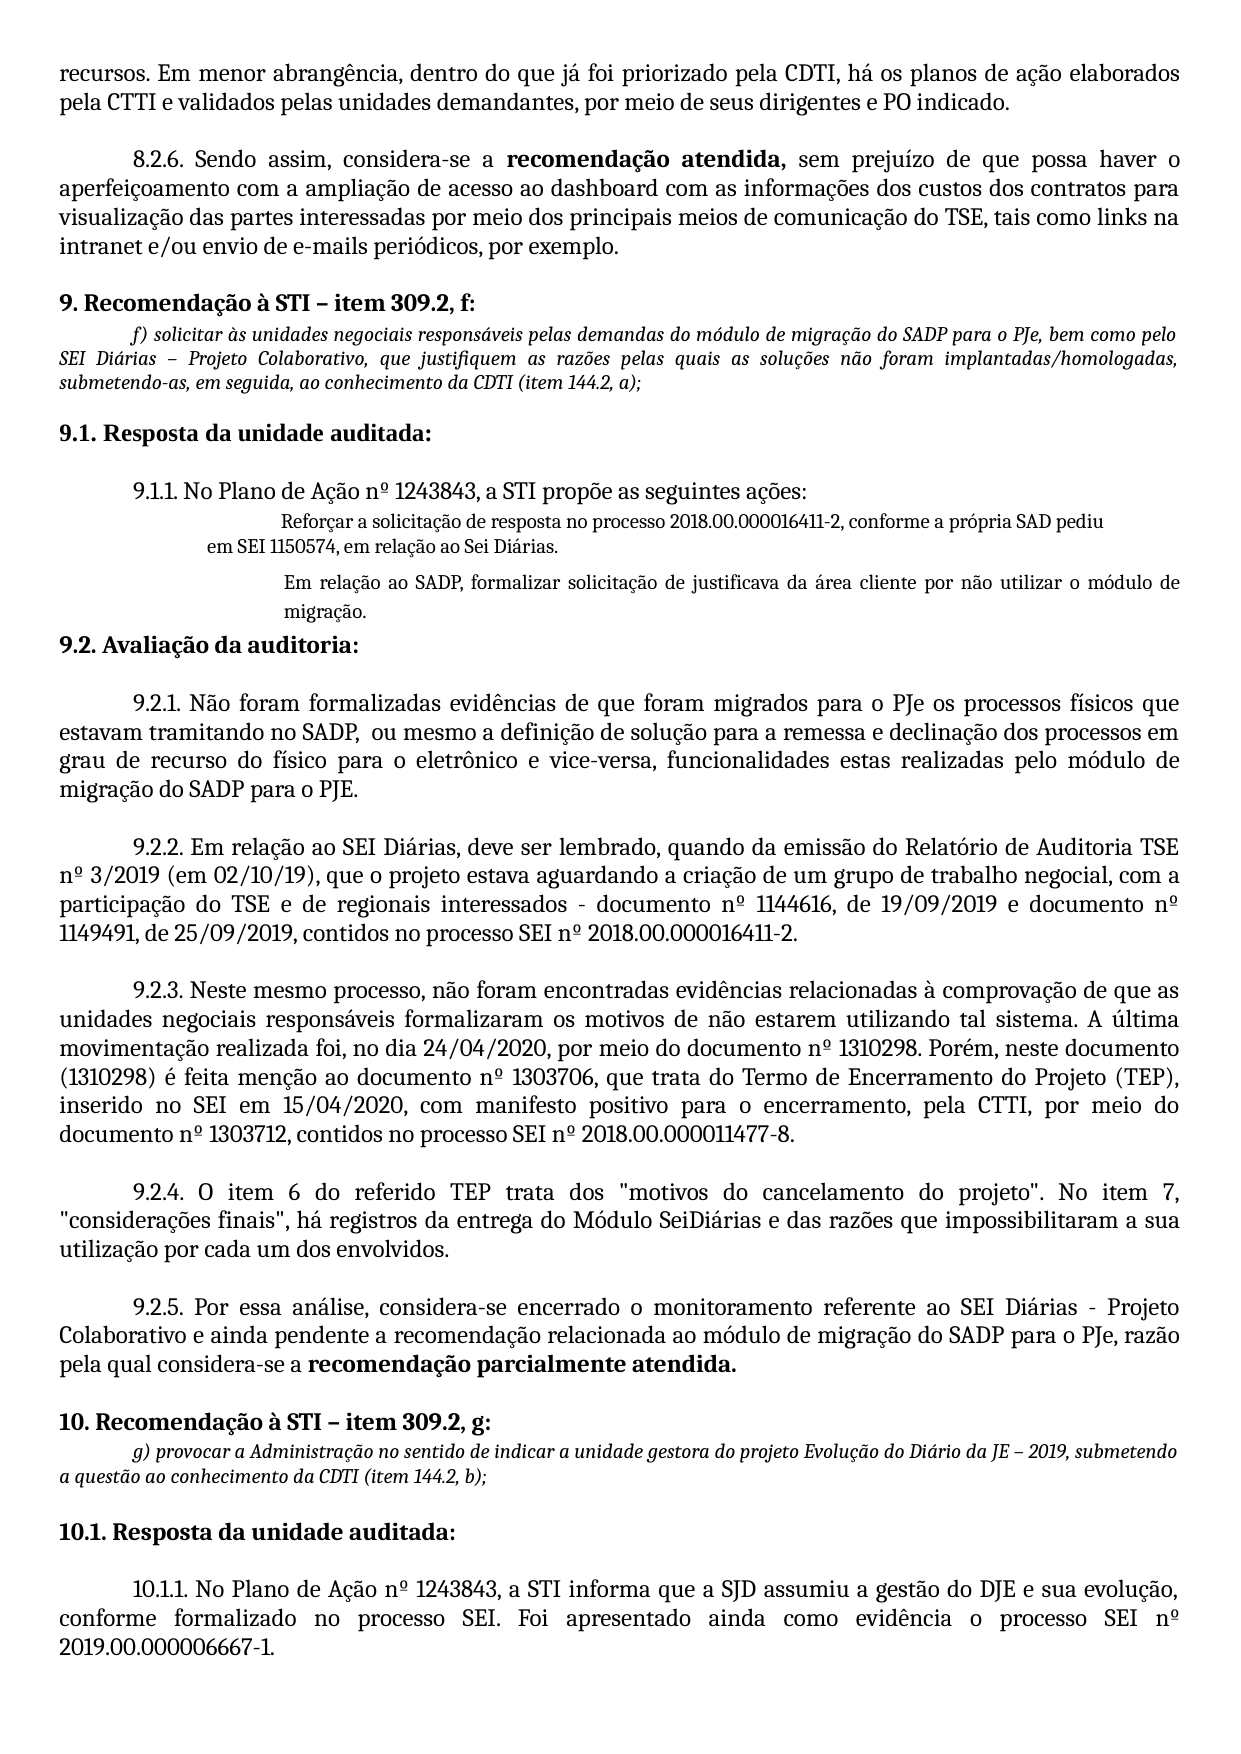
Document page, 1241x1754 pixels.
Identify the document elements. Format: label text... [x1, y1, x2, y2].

text 9.2. Avaliação da auditoria: [59, 631, 1181, 660]
text 9.2.3. Neste mesmo processo, não foram encontradas evidências relacionadas à comprovação de que as unidades negociais responsáveis formalizaram os motivos de não estarem utilizando tal sistema. A última movimentação realizada foi, no dia 24/04/2020, por meio do documento nº 1310298. Porém, neste documento (1310298) é feita menção ao documento nº 1303706, que trata do Termo de Encerramento do Projeto (TEP), inserido no SEI em 15/04/2020, com manifesto positivo para o encerramento, pela CTTI, por meio do documento nº 1303712, contidos no processo SEI nº 2018.00.000011477-8. [59, 976, 1181, 1149]
text Reforçar a solicitação de resposta no processo 2018.00.000016411-2, conforme a própria SAD pediu em SEI 1150574, em relação ao Sei Diárias. [59, 506, 1181, 558]
text recursos. Em menor abrangência, dentro do que já foi priorizado pela CDTI, há os planos de ação elaborados pela CTTI e validados pelas unidades demandantes, por meio de seus dirigentes e PO indicado. [59, 59, 1181, 117]
text 9.1. Resposta da unidade auditada: [59, 418, 1181, 447]
text 9.2.2. Em relação ao SEI Diárias, deve ser lembrado, quando da emissão do Relatório de Auditoria TSE nº 3/2019 (em 02/10/19), que o projeto estava aguardando a criação de um grupo de trabalho negocial, com a participação do TSE e de regionais interessados - documento nº 1144616, de 19/09/2019 e documento nº 1149491, de 25/09/2019, contidos no processo SEI nº 2018.00.000016411-2. [59, 833, 1181, 948]
text Em relação ao SADP, formalizar solicitação de justificava da área cliente por não utilizar o módulo de migração. [283, 571, 1181, 623]
text 10.1.1. No Plano de Ação nº 1243843, a STI informa que a SJD assumiu a gestão do DJE e sua evolução, conforme formalizado no processo SEI. Foi apresentado ainda como evidência o processo SEI nº 2019.00.000006667-1. [59, 1575, 1181, 1662]
text 9.2.4. O item 6 do referido TEP trata dos "motivos do cancelamento do projeto". No item 7, "considerações finais", há registros da entrega do Módulo SeiDiárias e das razões que impossibilitaram a sua utilização por cada um dos envolvidos. [59, 1178, 1181, 1264]
text 10. Recomendação à STI – item 309.2, g: [59, 1408, 1181, 1436]
text g) provocar a Administração no sentido de indicar a unidade gestora do projeto Evolução do Diário da JE – 2019, submetendo a questão ao conhecimento da CDTI (item 144.2, b); [59, 1436, 1181, 1489]
text 9. Recomendação à STI – item 309.2, f: [59, 289, 1181, 318]
text 9.1.1. No Plano de Ação nº 1243843, a STI propõe as seguintes ações: [59, 476, 1181, 506]
text 9.2.5. Por essa análise, considera-se encerrado o monitoramento referente ao SEI Diárias - Projeto Colaborativo e ainda pendente a recomendação relacionada ao módulo de migração do SADP para o PJe, razão pela qual considera-se a recomendação parcialmente atendida. [59, 1293, 1181, 1379]
text 9.2.1. Não foram formalizadas evidências de que foram migrados para o PJe os processos físicos que estavam tramitando no SADP, ou mesmo a definição de solução para a remessa e declinação dos processos em grau de recurso do físico para o eletrônico e vice-versa, funcionalidades estas realizadas pelo módulo de migração do SADP para o PJE. [59, 689, 1181, 804]
text 10.1. Resposta da unidade auditada: [59, 1518, 1181, 1547]
text 8.2.6. Sendo assim, considera-se a recomendação atendida, sem prejuízo de que possa haver o aperfeiçoamento com a ampliação de acesso ao dashboard com as informações dos custos dos contratos para visualização das partes interessadas por meio dos principais meios de comunicação do TSE, tais como links na intranet e/ou envio de e-mails periódicos, por exemplo. [59, 145, 1181, 260]
text f) solicitar às unidades negociais responsáveis pelas demandas do módulo de migração do SADP para o PJe, bem como pelo SEI Diárias – Projeto Colaborativo, que justifiquem as razões pelas quais as soluções não foram implantadas/homologadas, submetendo-as, em seguida, ao conhecimento da CDTI (item 144.2, a); [59, 318, 1181, 394]
